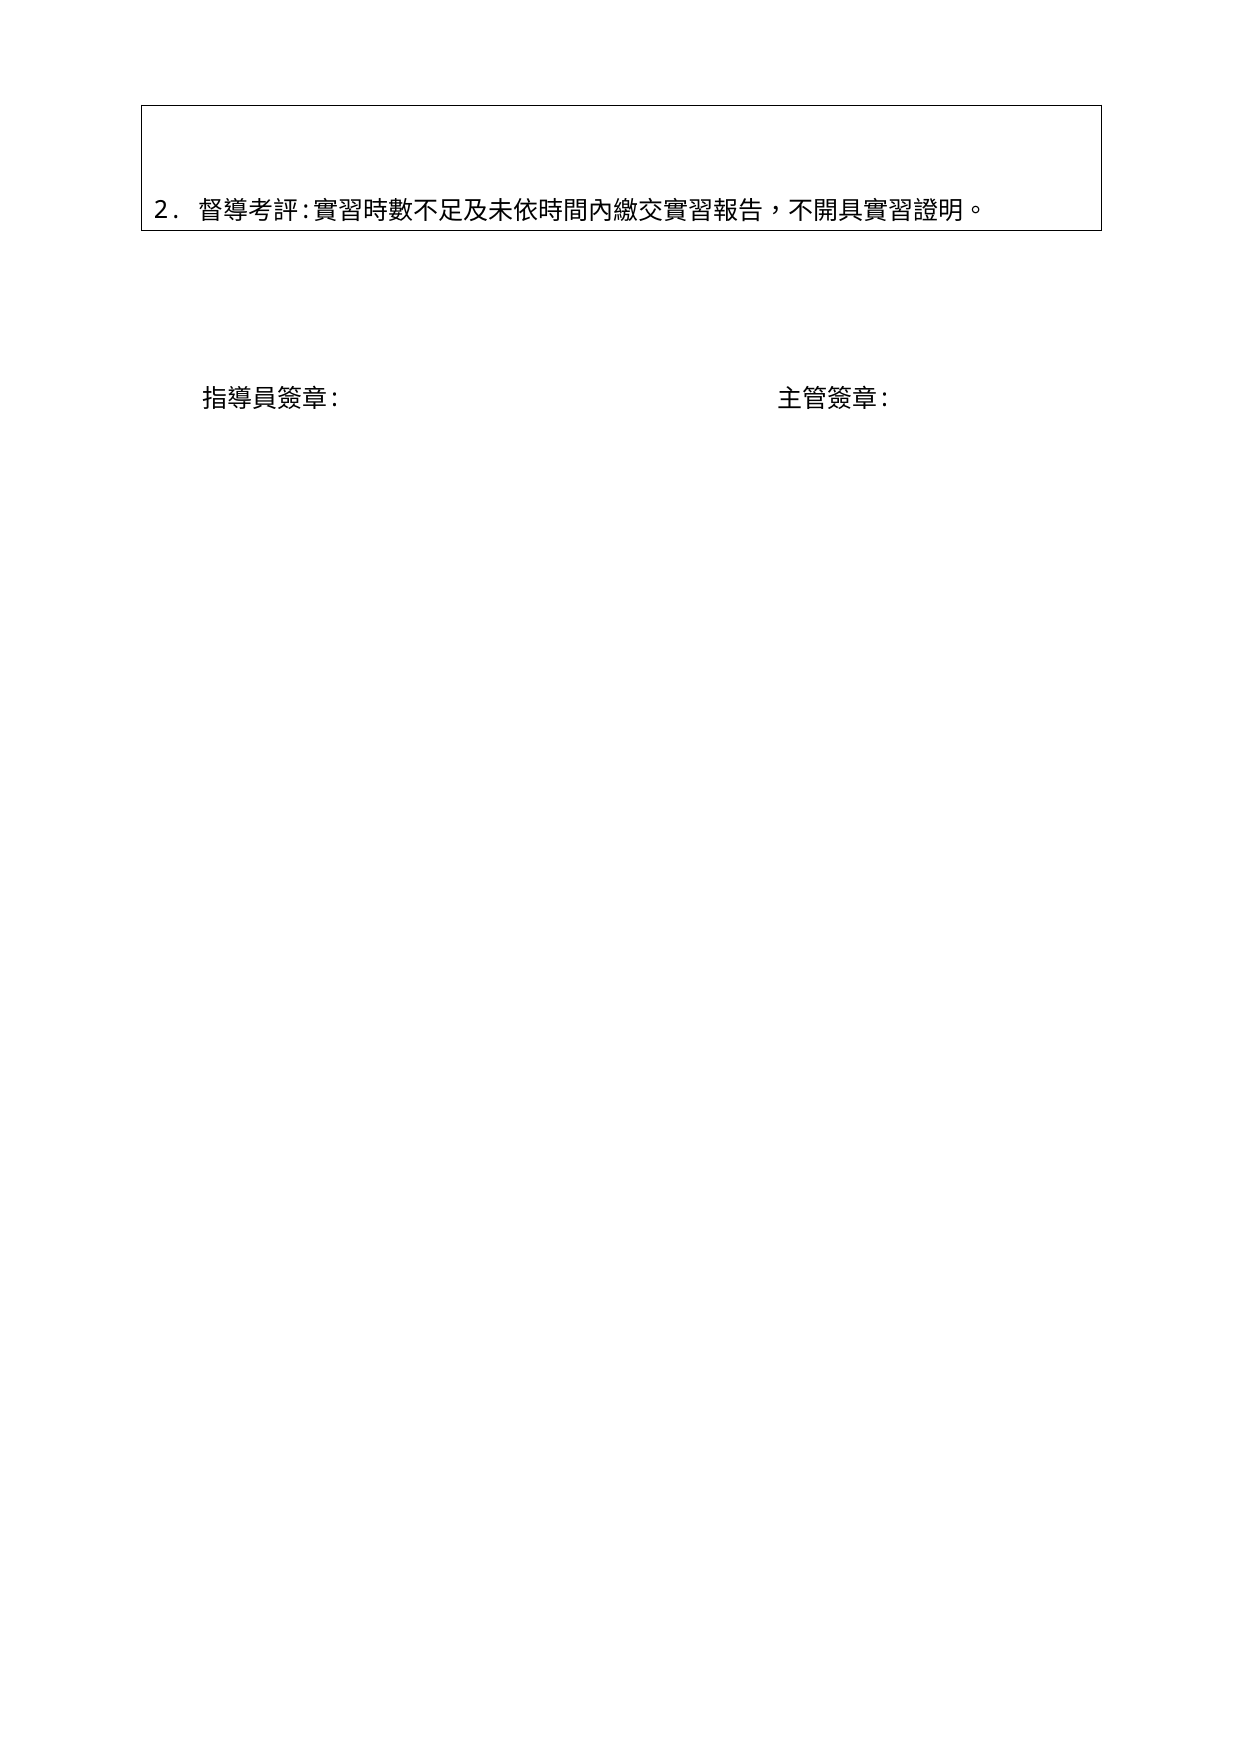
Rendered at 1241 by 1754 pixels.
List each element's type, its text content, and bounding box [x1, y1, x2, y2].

text 指導員簽章: 主管簽章: [142, 354, 1122, 417]
table_cell 2. 督導考評:實習時數不足及未依時間內繳交實習報告，不開具實習證明。 [142, 106, 1101, 229]
